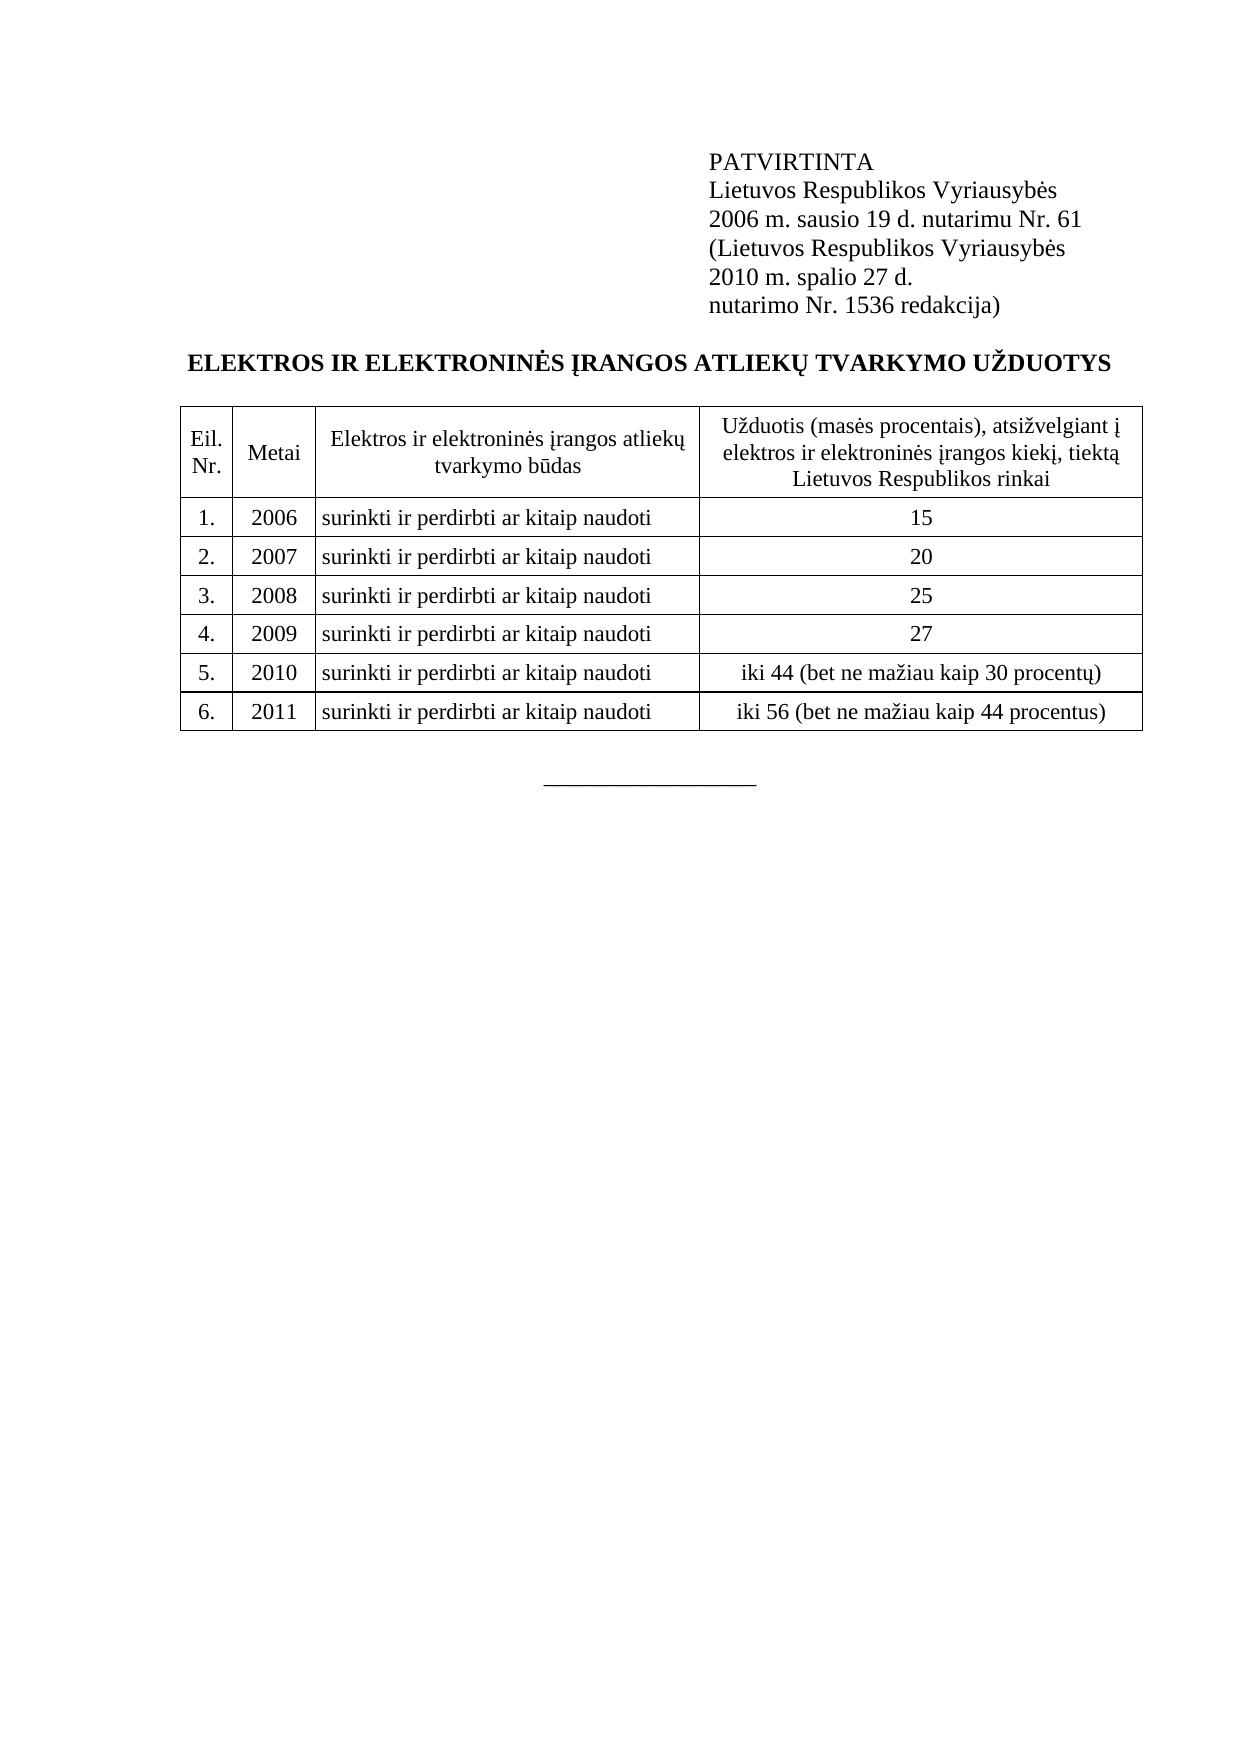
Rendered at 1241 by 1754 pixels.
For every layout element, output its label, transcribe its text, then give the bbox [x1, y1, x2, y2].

text nutarimo Nr. 1536 redakcija) [177, 291, 1122, 319]
table_cell surinkti ir perdirbti ar kitaip naudoti [316, 498, 699, 536]
table_header Užduotis (masės procentais), atsižvelgiant į elektros ir elektroninės įrangos kiekį, tiektą Lietuvos Respublikos rinkai [700, 407, 1142, 497]
table_header Metai [233, 407, 315, 497]
table_cell 2006 [233, 498, 315, 536]
table_cell 25 [700, 576, 1142, 614]
table_cell 20 [700, 537, 1142, 575]
table_cell iki 44 (bet ne mažiau kaip 30 procentų) [700, 654, 1142, 691]
table_cell surinkti ir perdirbti ar kitaip naudoti [316, 615, 699, 653]
table_cell 27 [700, 615, 1142, 653]
table_cell 3. [181, 576, 232, 614]
table_cell 4. [181, 615, 232, 653]
table_cell surinkti ir perdirbti ar kitaip naudoti [316, 693, 699, 730]
text Lietuvos Respublikos Vyriausybės [177, 176, 1122, 204]
table_cell 2010 [233, 654, 315, 691]
text 2010 m. spalio 27 d. [177, 262, 1122, 291]
table_header Eil. Nr. [181, 407, 232, 497]
table_cell iki 56 (bet ne mažiau kaip 44 procentus) [700, 693, 1142, 730]
table_header Elektros ir elektroninės įrangos atliekų tvarkymo būdas [316, 407, 699, 497]
table_cell surinkti ir perdirbti ar kitaip naudoti [316, 654, 699, 691]
table_cell 6. [181, 693, 232, 730]
table_cell 2. [181, 537, 232, 575]
table_cell 5. [181, 654, 232, 691]
text ELEKTROS IR ELEKTRONINĖS ĮRANGOS ATLIEKŲ TVARKYMO UŽDUOTYS [177, 348, 1122, 377]
table_cell 15 [700, 498, 1142, 536]
table_cell 2008 [233, 576, 315, 614]
table_cell 1. [181, 498, 232, 536]
table_cell 2009 [233, 615, 315, 653]
text 2006 m. sausio 19 d. nutarimu Nr. 61 [177, 204, 1122, 233]
text _________________ [177, 760, 1122, 789]
table_cell surinkti ir perdirbti ar kitaip naudoti [316, 537, 699, 575]
text (Lietuvos Respublikos Vyriausybės [177, 233, 1122, 262]
table_cell surinkti ir perdirbti ar kitaip naudoti [316, 576, 699, 614]
table_cell 2011 [233, 693, 315, 730]
table_cell 2007 [233, 537, 315, 575]
text Patvirtinta [177, 147, 1122, 176]
